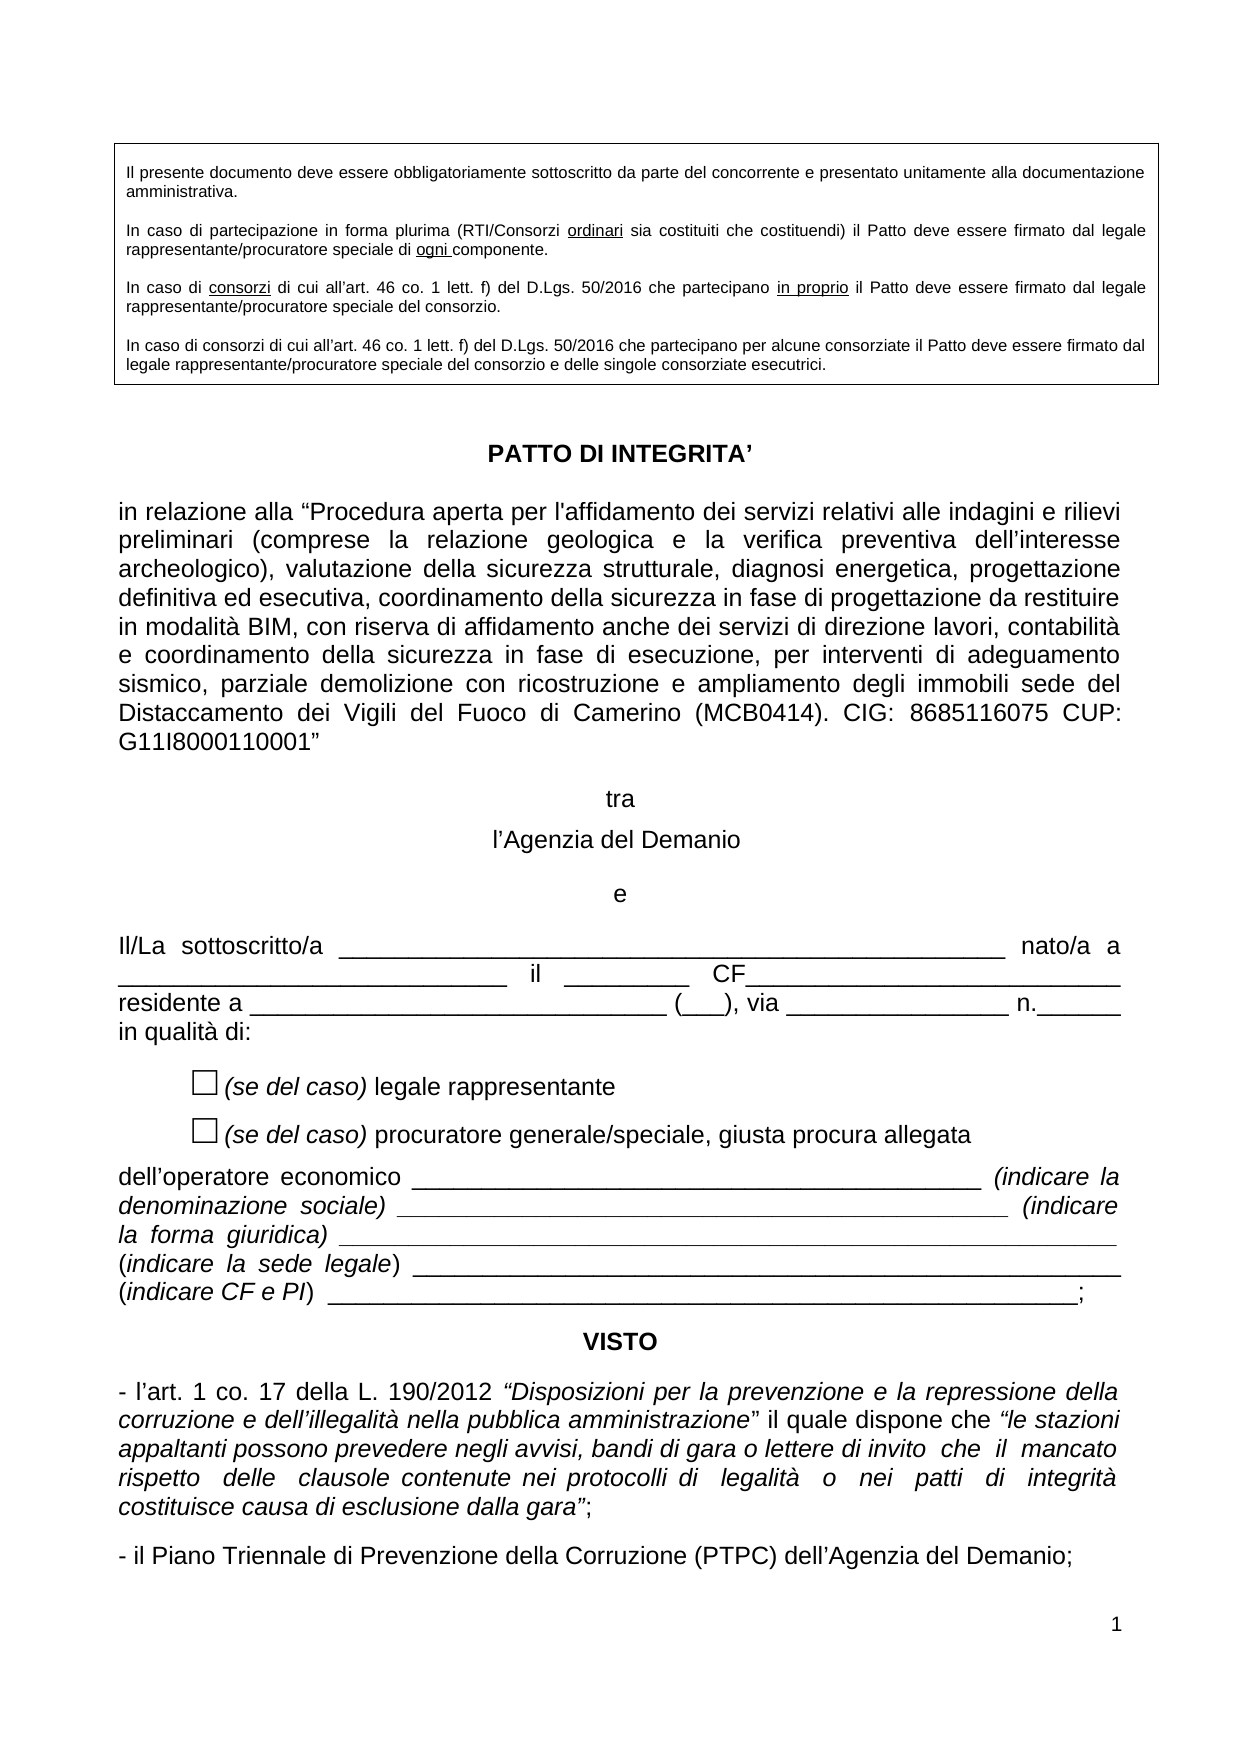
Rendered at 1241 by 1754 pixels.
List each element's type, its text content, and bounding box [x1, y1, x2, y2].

text in relazione alla “Procedura aperta per l'affidamento dei servizi relativi alle indagini e rilievi preliminari (comprese la relazione geologica e la verifica preventiva dell’interesse archeologico), valutazione della sicurezza strutturale, diagnosi energetica, progettazione definitiva ed esecutiva, coordinamento della sicurezza in fase di progettazione da restituire in modalità BIM, con riserva di affidamento anche dei servizi di direzione lavori, contabilità e coordinamento della sicurezza in fase di esecuzione, per interventi di adeguamento sismico, parziale demolizione con ricostruzione e ampliamento degli immobili sede del Distaccamento dei Vigili del Fuoco di Camerino (MCB0414). CIG: 8685116075 CUP: G11I8000110001” [118, 496, 1122, 755]
text VISTO [118, 1327, 1122, 1356]
text tra [118, 784, 1122, 813]
table_header Il presente documento deve essere obbligatoriamente sottoscritto da parte del concorrente e presentato unitamente alla documentazione amministrativa. In caso di partecipazione in forma plurima (RTI/Consorzi ordinari sia costituiti che costituendi) il Patto deve essere firmato dal legale rappresentante/procuratore speciale di ogni componente. In caso di consorzi di cui all’art. 46 co. 1 lett. f) del D.Lgs. 50/2016 che partecipano in proprio il Patto deve essere firmato dal legale rappresentante/procuratore speciale del consorzio. In caso di consorzi di cui all’art. 46 co. 1 lett. f) del D.Lgs. 50/2016 che partecipano per alcune consorziate il Patto deve essere firmato dal legale rappresentante/procuratore speciale del consorzio e delle singole consorziate esecutrici. [115, 144, 1158, 384]
text PATTO DI INTEGRITA’ [118, 439, 1122, 468]
text □ (se del caso) procuratore generale/speciale, giusta procura allegata [192, 1104, 1122, 1152]
text □ (se del caso) legale rappresentante [192, 1056, 1122, 1104]
text l’Agenzia del Demanio [118, 825, 1122, 854]
text e [118, 879, 1122, 908]
text Il/La sottoscritto/a ________________________________________________ nato/a a ____________________________ il _________ CF___________________________ residente a ______________________________ (___), via ________________ n.______ in qualità di: [118, 931, 1122, 1046]
text dell’operatore economico _________________________________________ (indicare la denominazione sociale) ____________________________________________ (indicare la forma giuridica) ________________________________________________________ (indicare la sede legale) ___________________________________________________ (indicare CF e PI) ______________________________________________________; [118, 1162, 1122, 1306]
text - il Piano Triennale di Prevenzione della Corruzione (PTPC) dell’Agenzia del Demanio; [118, 1541, 1122, 1570]
text - l’art. 1 co. 17 della L. 190/2012 “Disposizioni per la prevenzione e la repressione della corruzione e dell’illegalità nella pubblica amministrazione” il quale dispone che “le stazioni appaltanti possono prevedere negli avvisi, bandi di gara o lettere di invito che il mancato rispetto delle clausole contenute nei protocolli di legalità o nei patti di integrità costituisce causa di esclusione dalla gara”; [118, 1376, 1122, 1520]
